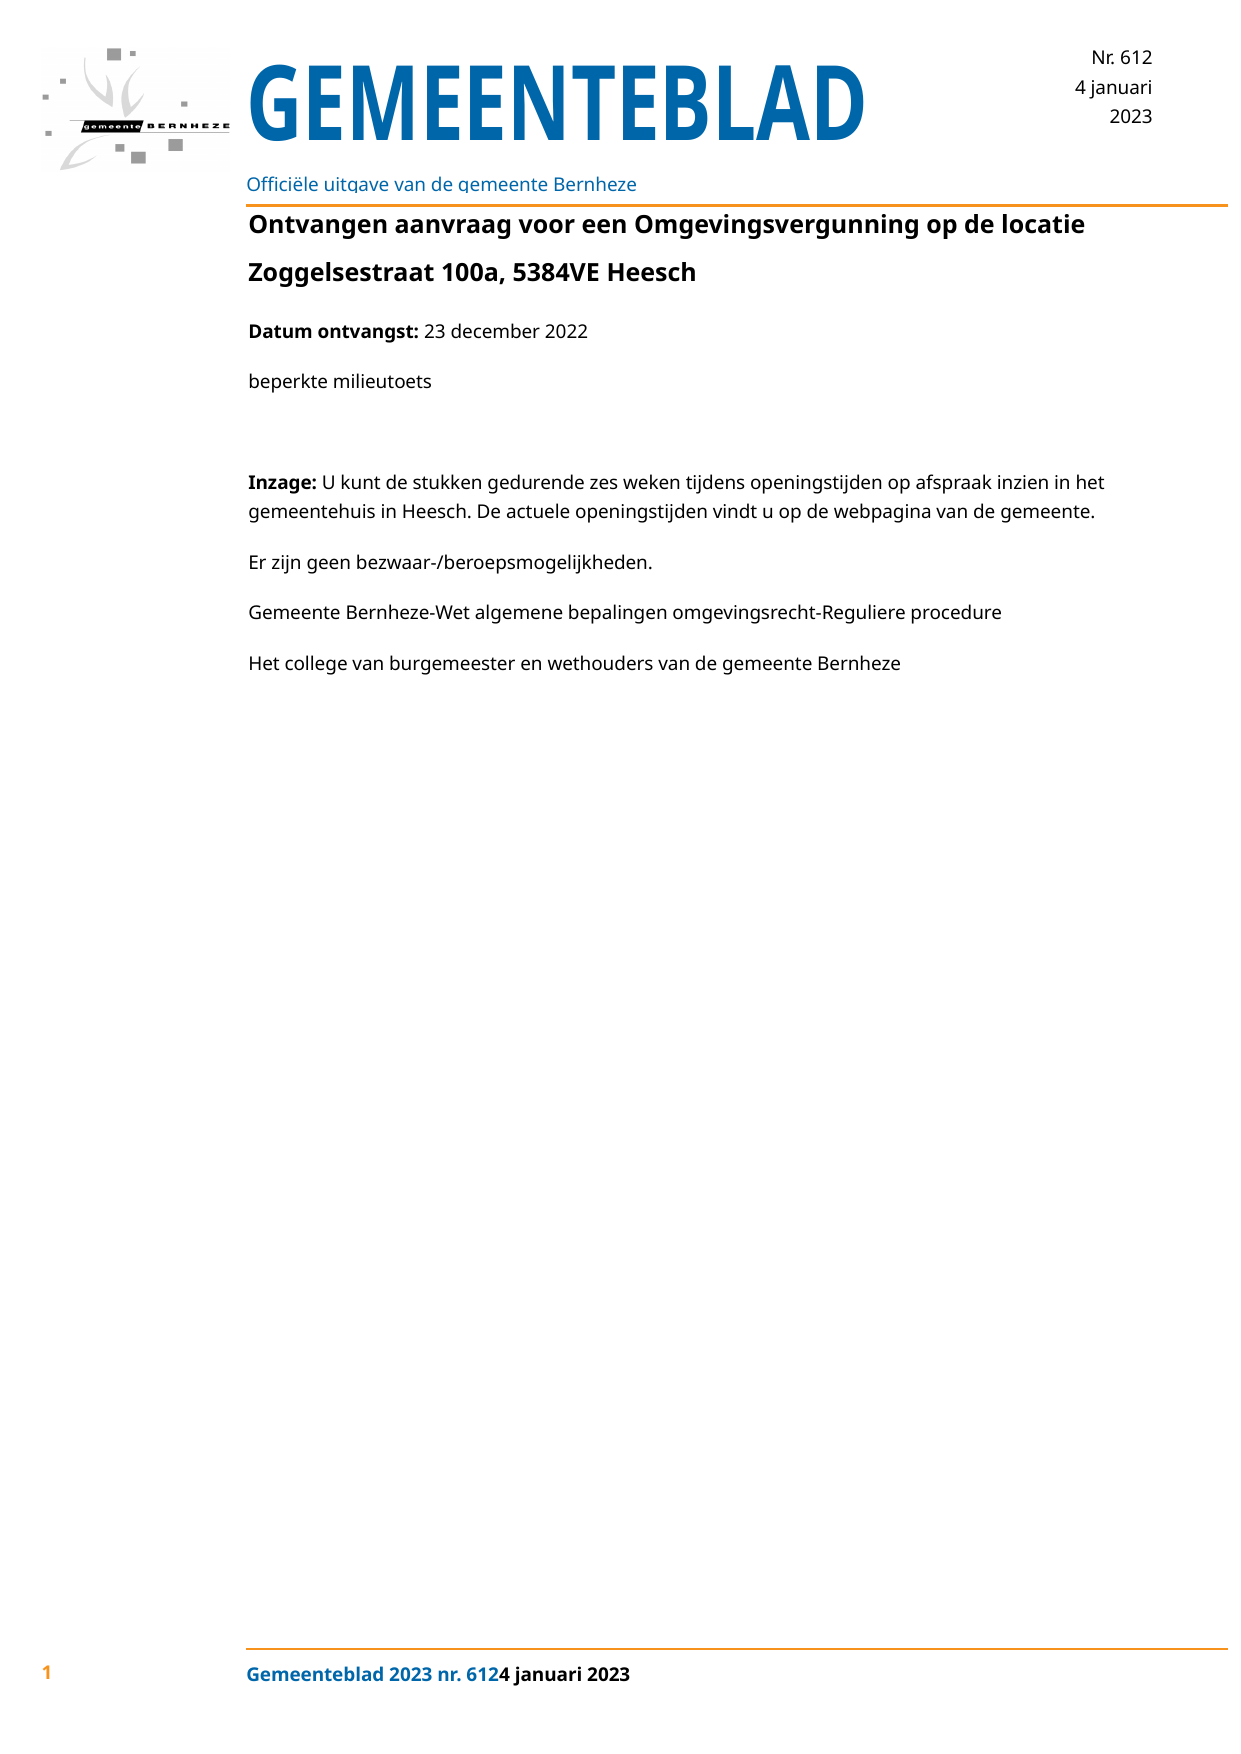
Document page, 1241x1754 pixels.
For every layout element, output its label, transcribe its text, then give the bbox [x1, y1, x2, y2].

text Er zijn geen bezwaar-/beroepsmogelijkheden. [248, 549, 1152, 575]
text Gemeente Bernheze-Wet algemene bepalingen omgevingsrecht-Reguliere procedure [248, 599, 1152, 625]
text beperkte milieutoets [248, 368, 1152, 394]
text Ontvangen aanvraag voor een Omgevingsvergunning op de locatie Zoggelsestraat 100a, 5384VE Heesch [248, 207, 1152, 288]
picture [41, 47, 231, 172]
text Inzage: U kunt de stukken gedurende zes weken tijdens openingstijden op afspraak inzien in het gemeentehuis in Heesch. De actuele openingstijden vindt u op de webpagina van de gemeente. [248, 469, 1152, 524]
text Datum ontvangst: 23 december 2022 [248, 318, 1152, 344]
text Het college van burgemeester en wethouders van de gemeente Bernheze [248, 650, 1152, 676]
